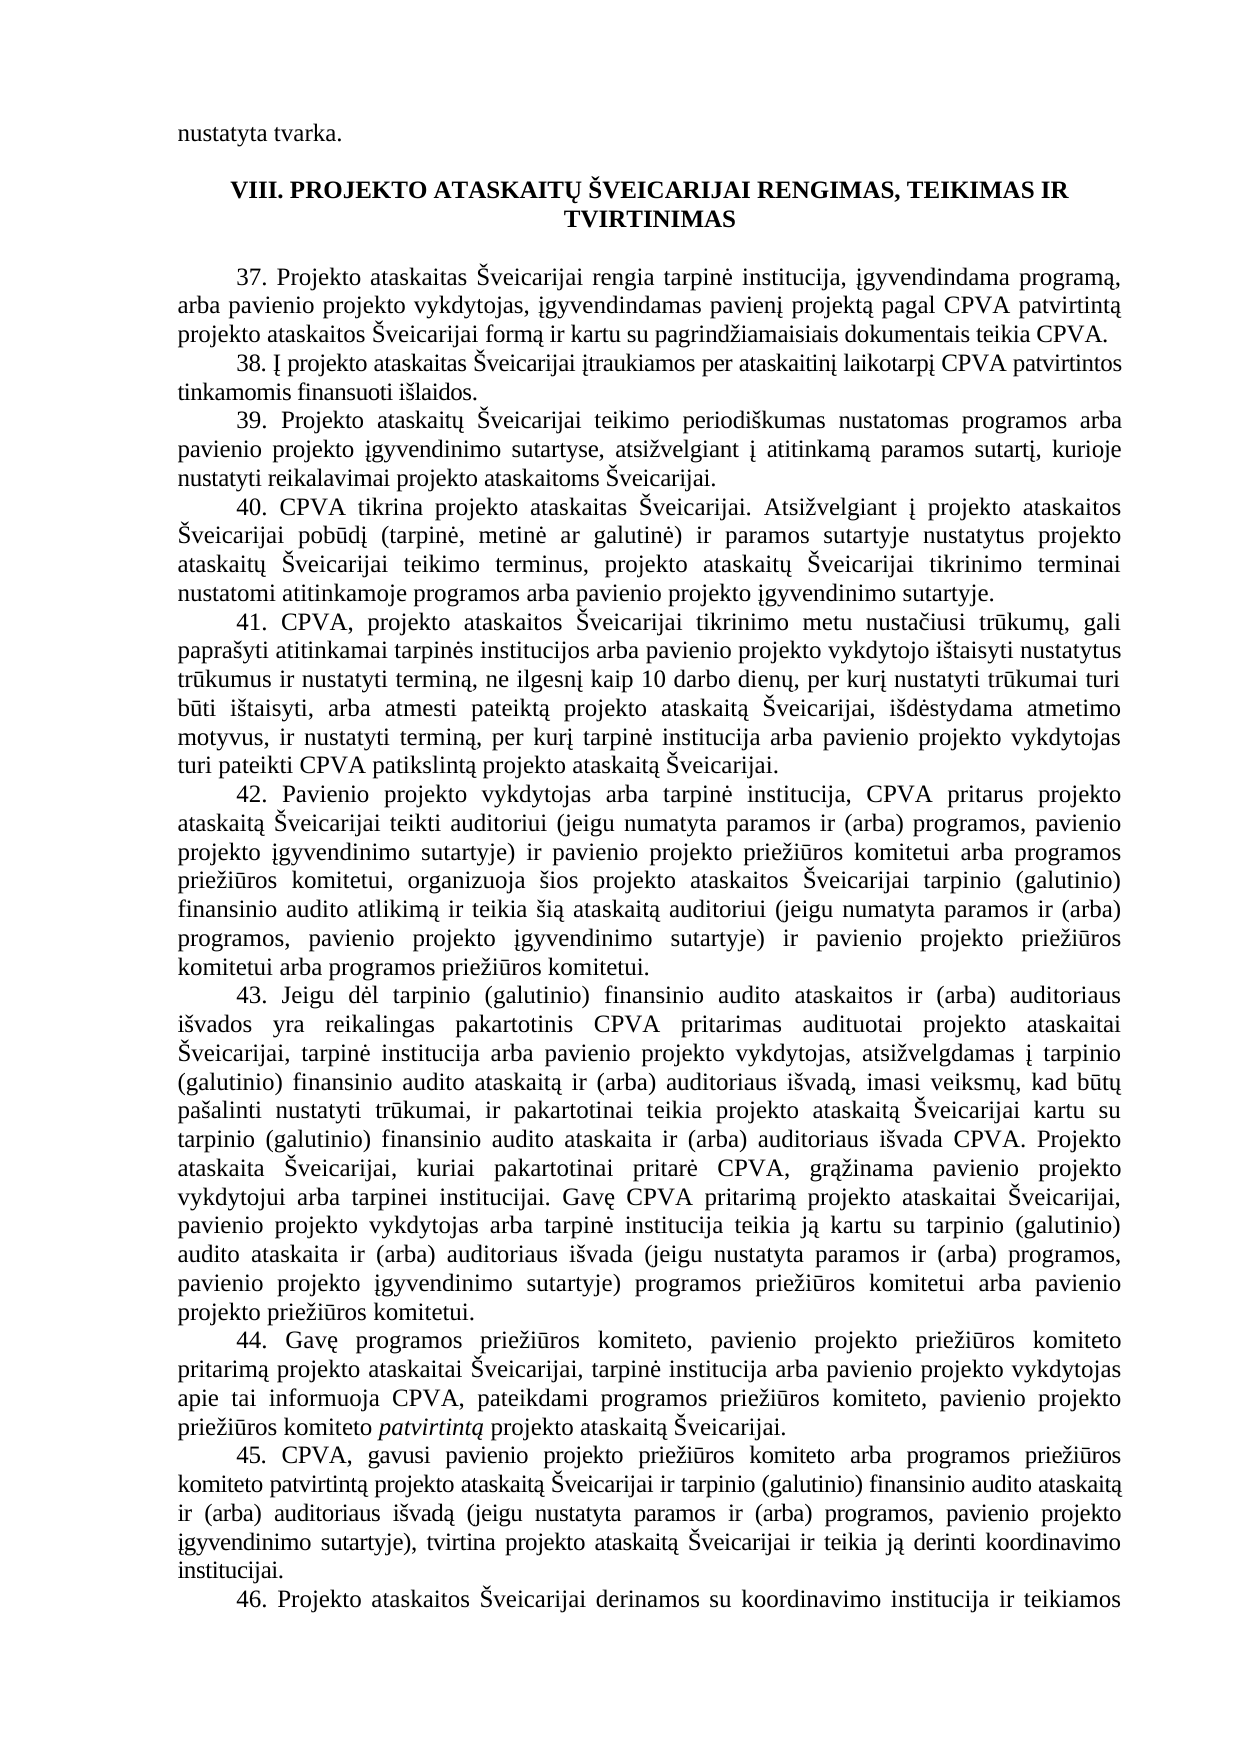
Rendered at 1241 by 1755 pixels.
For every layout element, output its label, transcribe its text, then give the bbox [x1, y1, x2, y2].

text 37. Projekto ataskaitas Šveicarijai rengia tarpinė institucija, įgyvendindama programą, arba pavienio projekto vykdytojas, įgyvendindamas pavienį projektą pagal CPVA patvirtintą projekto ataskaitos Šveicarijai formą ir kartu su pagrindžiamaisiais dokumentais teikia CPVA. [177, 262, 1122, 348]
text 41. CPVA, projekto ataskaitos Šveicarijai tikrinimo metu nustačiusi trūkumų, gali paprašyti atitinkamai tarpinės institucijos arba pavienio projekto vykdytojo ištaisyti nustatytus trūkumus ir nustatyti terminą, ne ilgesnį kaip 10 darbo dienų, per kurį nustatyti trūkumai turi būti ištaisyti, arba atmesti pateiktą projekto ataskaitą Šveicarijai, išdėstydama atmetimo motyvus, ir nustatyti terminą, per kurį tarpinė institucija arba pavienio projekto vykdytojas turi pateikti CPVA patikslintą projekto ataskaitą Šveicarijai. [177, 607, 1122, 779]
text 39. Projekto ataskaitų Šveicarijai teikimo periodiškumas nustatomas programos arba pavienio projekto įgyvendinimo sutartyse, atsižvelgiant į atitinkamą paramos sutartį, kurioje nustatyti reikalavimai projekto ataskaitoms Šveicarijai. [177, 406, 1122, 492]
text 46. Projekto ataskaitos Šveicarijai derinamos su koordinavimo institucija ir teikiamos [177, 1584, 1122, 1613]
text 44. Gavę programos priežiūros komiteto, pavienio projekto priežiūros komiteto pritarimą projekto ataskaitai Šveicarijai, tarpinė institucija arba pavienio projekto vykdytojas apie tai informuoja CPVA, pateikdami programos priežiūros komiteto, pavienio projekto priežiūros komiteto patvirtintą projekto ataskaitą Šveicarijai. [177, 1326, 1122, 1441]
text 45. CPVA, gavusi pavienio projekto priežiūros komiteto arba programos priežiūros komiteto patvirtintą projekto ataskaitą Šveicarijai ir tarpinio (galutinio) finansinio audito ataskaitą ir (arba) auditoriaus išvadą (jeigu nustatyta paramos ir (arba) programos, pavienio projekto įgyvendinimo sutartyje), tvirtina projekto ataskaitą Šveicarijai ir teikia ją derinti koordinavimo institucijai. [177, 1441, 1122, 1584]
text 43. Jeigu dėl tarpinio (galutinio) finansinio audito ataskaitos ir (arba) auditoriaus išvados yra reikalingas pakartotinis CPVA pritarimas audituotai projekto ataskaitai Šveicarijai, tarpinė institucija arba pavienio projekto vykdytojas, atsižvelgdamas į tarpinio (galutinio) finansinio audito ataskaitą ir (arba) auditoriaus išvadą, imasi veiksmų, kad būtų pašalinti nustatyti trūkumai, ir pakartotinai teikia projekto ataskaitą Šveicarijai kartu su tarpinio (galutinio) finansinio audito ataskaita ir (arba) auditoriaus išvada CPVA. Projekto ataskaita Šveicarijai, kuriai pakartotinai pritarė CPVA, grąžinama pavienio projekto vykdytojui arba tarpinei institucijai. Gavę CPVA pritarimą projekto ataskaitai Šveicarijai, pavienio projekto vykdytojas arba tarpinė institucija teikia ją kartu su tarpinio (galutinio) audito ataskaita ir (arba) auditoriaus išvada (jeigu nustatyta paramos ir (arba) programos, pavienio projekto įgyvendinimo sutartyje) programos priežiūros komitetui arba pavienio projekto priežiūros komitetui. [177, 981, 1122, 1326]
text 38. Į projekto ataskaitas Šveicarijai įtraukiamos per ataskaitinį laikotarpį CPVA patvirtintos tinkamomis finansuoti išlaidos. [177, 348, 1122, 406]
text 40. CPVA tikrina projekto ataskaitas Šveicarijai. Atsižvelgiant į projekto ataskaitos Šveicarijai pobūdį (tarpinė, metinė ar galutinė) ir paramos sutartyje nustatytus projekto ataskaitų Šveicarijai teikimo terminus, projekto ataskaitų Šveicarijai tikrinimo terminai nustatomi atitinkamoje programos arba pavienio projekto įgyvendinimo sutartyje. [177, 492, 1122, 607]
text nustatyta tvarka. [177, 118, 1122, 147]
text VIII. PROJEKTO ATASKAITŲ ŠVEICARIJAI RENGIMAS, TEIKIMAS IR TVIRTINIMAS [177, 176, 1122, 233]
text 42. Pavienio projekto vykdytojas arba tarpinė institucija, CPVA pritarus projekto ataskaitą Šveicarijai teikti auditoriui (jeigu numatyta paramos ir (arba) programos, pavienio projekto įgyvendinimo sutartyje) ir pavienio projekto priežiūros komitetui arba programos priežiūros komitetui, organizuoja šios projekto ataskaitos Šveicarijai tarpinio (galutinio) finansinio audito atlikimą ir teikia šią ataskaitą auditoriui (jeigu numatyta paramos ir (arba) programos, pavienio projekto įgyvendinimo sutartyje) ir pavienio projekto priežiūros komitetui arba programos priežiūros komitetui. [177, 779, 1122, 981]
